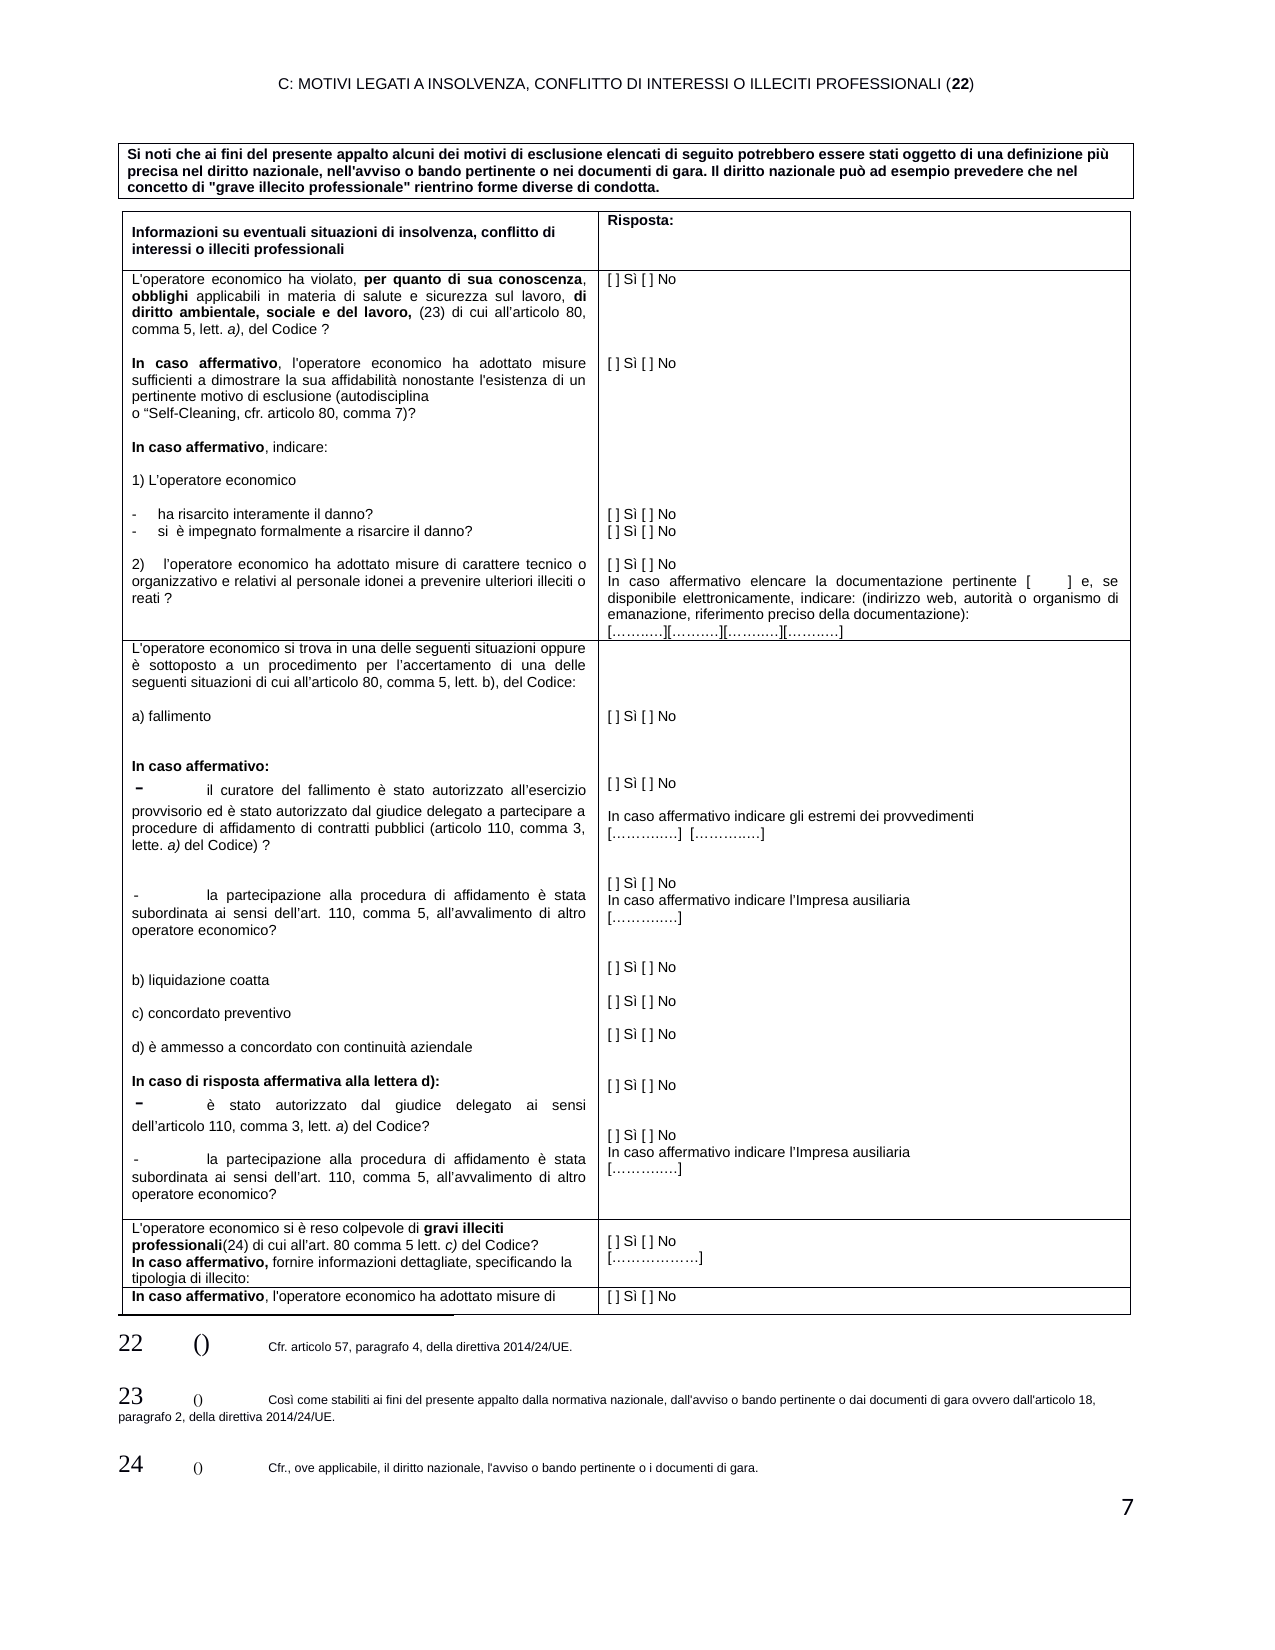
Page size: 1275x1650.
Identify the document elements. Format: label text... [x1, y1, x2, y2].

table_header Informazioni su eventuali situazioni di insolvenza, conflitto di interessi o illeciti professionali [123, 212, 598, 270]
text Si noti che ai fini del presente appalto alcuni dei motivi di esclusione elencati di seguito potrebbero essere stati oggetto di una definizione più precisa nel diritto nazionale, nell'avviso o bando pertinente o nei documenti di gara. Il diritto nazionale può ad esempio prevedere che nel concetto di "grave illecito professionale" rientrino forme diverse di condotta. [119, 144, 1133, 198]
table_cell [ ] Sì [ ] No [ ] Sì [ ] No In caso affermativo indicare gli estremi dei provvedimenti [………..…] [………..…] [ ] Sì [ ] No In caso affermativo indicare l’Impresa ausiliaria [………..…] [ ] Sì [ ] No [ ] Sì [ ] No [ ] Sì [ ] No [ ] Sì [ ] No [ ] Sì [ ] No In caso affermativo indicare l’Impresa ausiliaria [………..…] [599, 641, 1130, 1219]
title C: motivi legati a insolvenza, conflitto di interessi o illeciti professionali () [118, 75, 1134, 93]
text () Cfr. articolo 57, paragrafo 4, della direttiva 2014/24/UE. [118, 1328, 1134, 1356]
table_cell [ ] Sì [ ] No [………………] [599, 1220, 1130, 1287]
table_cell L'operatore economico ha violato, per quanto di sua conoscenza, obblighi applicabili in materia di salute e sicurezza sul lavoro, di diritto ambientale, sociale e del lavoro, () di cui all’articolo 80, comma 5, lett. a), del Codice ? In caso affermativo, l'operatore economico ha adottato misure sufficienti a dimostrare la sua affidabilità nonostante l'esistenza di un pertinente motivo di esclusione (autodisciplina o “Self-Cleaning, cfr. articolo 80, comma 7)? In caso affermativo, indicare: 1) L’operatore economico - ha risarcito interamente il danno? - si è impegnato formalmente a risarcire il danno? 2) l’operatore economico ha adottato misure di carattere tecnico o organizzativo e relativi al personale idonei a prevenire ulteriori illeciti o reati ? [123, 271, 598, 639]
table_header Risposta: [599, 212, 1130, 270]
table_cell L'operatore economico si trova in una delle seguenti situazioni oppure è sottoposto a un procedimento per l’accertamento di una delle seguenti situazioni di cui all’articolo 80, comma 5, lett. b), del Codice: a) fallimento In caso affermativo: il curatore del fallimento è stato autorizzato all’esercizio provvisorio ed è stato autorizzato dal giudice delegato a partecipare a procedure di affidamento di contratti pubblici (articolo 110, comma 3, lette. a) del Codice) ? la partecipazione alla procedura di affidamento è stata subordinata ai sensi dell’art. 110, comma 5, all’avvalimento di altro operatore economico? b) liquidazione coatta c) concordato preventivo d) è ammesso a concordato con continuità aziendale In caso di risposta affermativa alla lettera d): è stato autorizzato dal giudice delegato ai sensi dell’articolo 110, comma 3, lett. a) del Codice? la partecipazione alla procedura di affidamento è stata subordinata ai sensi dell’art. 110, comma 5, all’avvalimento di altro operatore economico? [123, 641, 598, 1219]
table_cell [ ] Sì [ ] No [ ] Sì [ ] No [ ] Sì [ ] No [ ] Sì [ ] No [ ] Sì [ ] No In caso affermativo elencare la documentazione pertinente [ ] e, se disponibile elettronicamente, indicare: (indirizzo web, autorità o organismo di emanazione, riferimento preciso della documentazione): [……..…][…….…][……..…][……..…] [599, 271, 1130, 639]
table_cell [ ] Sì [ ] No [599, 1288, 1130, 1313]
table_cell L'operatore economico si è reso colpevole di gravi illeciti professionali() di cui all’art. 80 comma 5 lett. c) del Codice? In caso affermativo, fornire informazioni dettagliate, specificando la tipologia di illecito: [123, 1220, 598, 1287]
table_cell In caso affermativo, l'operatore economico ha adottato misure di [123, 1288, 598, 1313]
